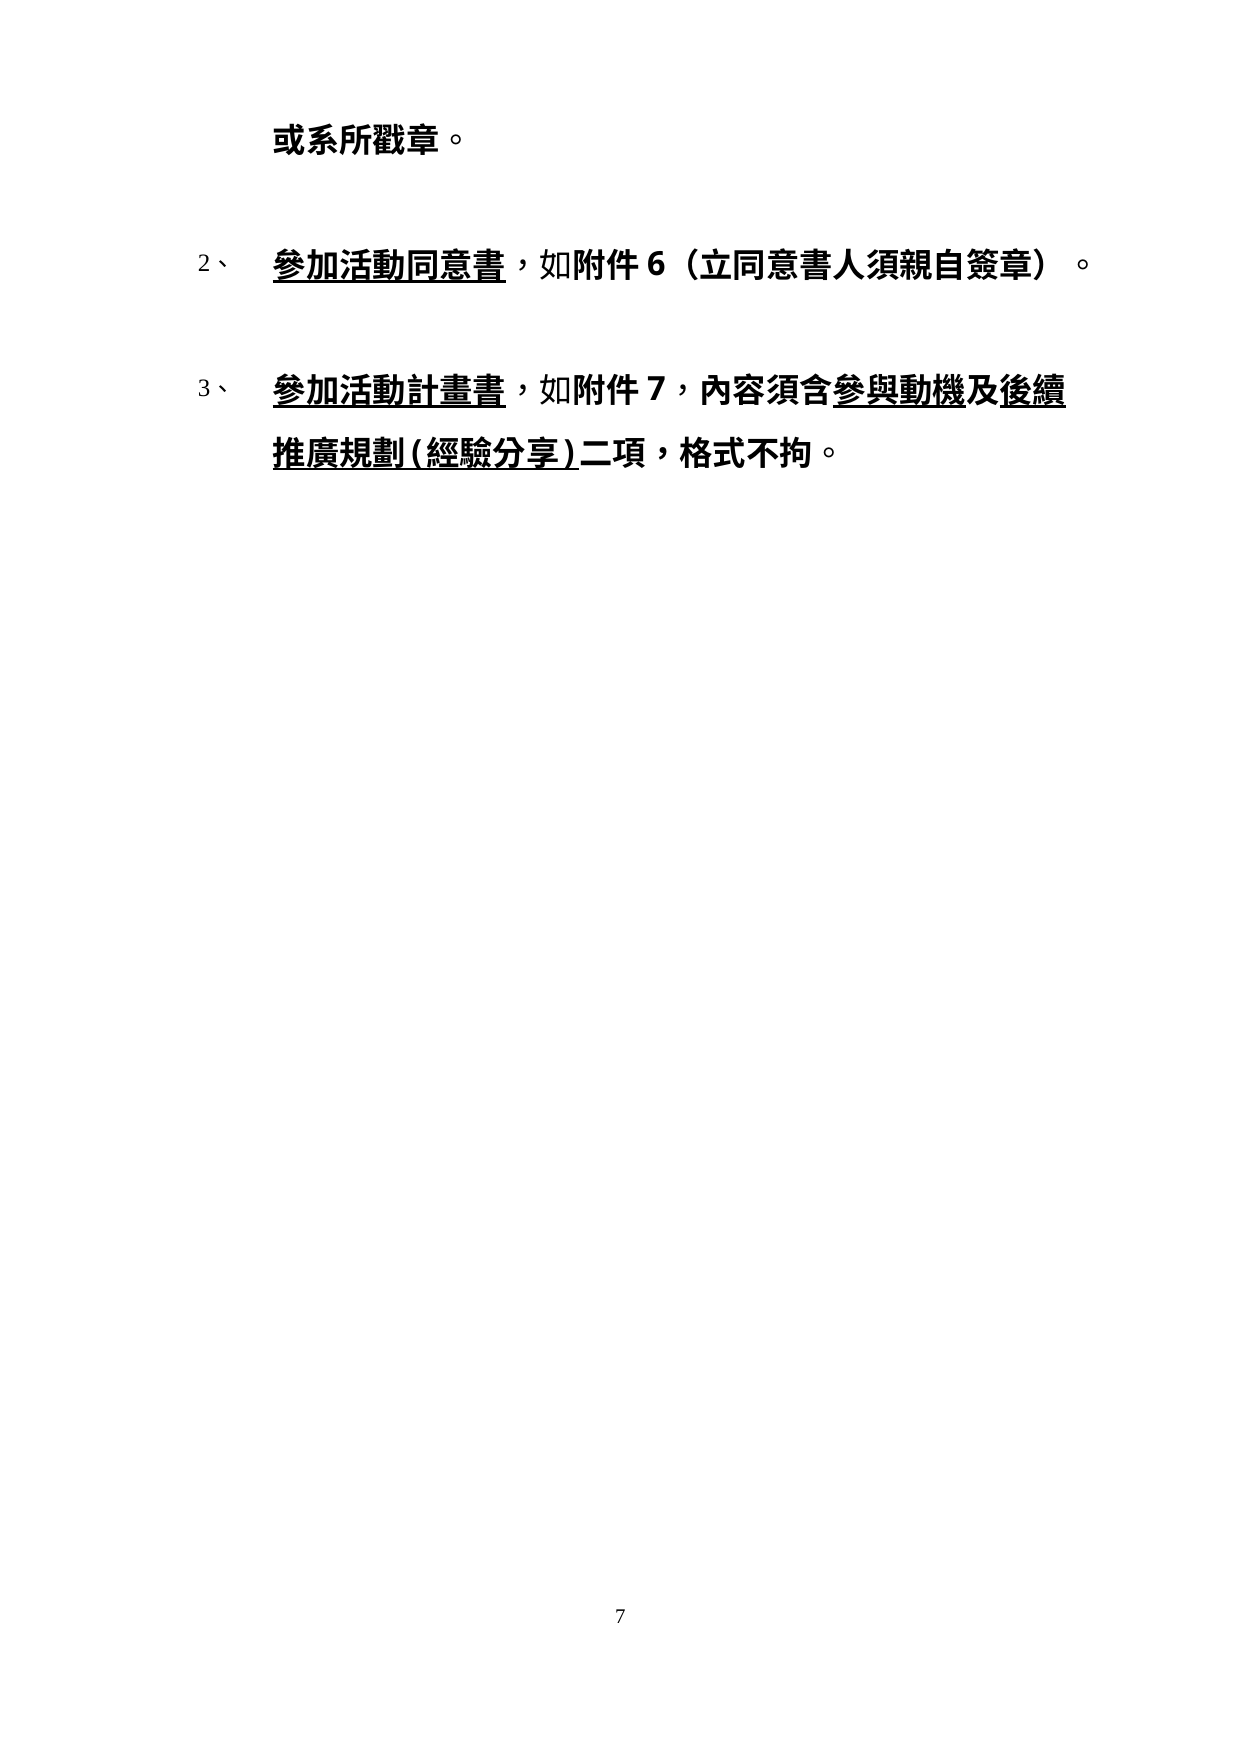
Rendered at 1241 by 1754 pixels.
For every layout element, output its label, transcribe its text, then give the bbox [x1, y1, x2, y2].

list 參加活動計畫書，如附件7，內容須含參與動機及後續推廣規劃(經驗分享)二項，格式不拘。 [198, 346, 1092, 471]
list 參加活動同意書，如附件6（立同意書人須親自簽章）。 [198, 221, 1092, 284]
list 或系所戳章。 [198, 96, 1092, 159]
